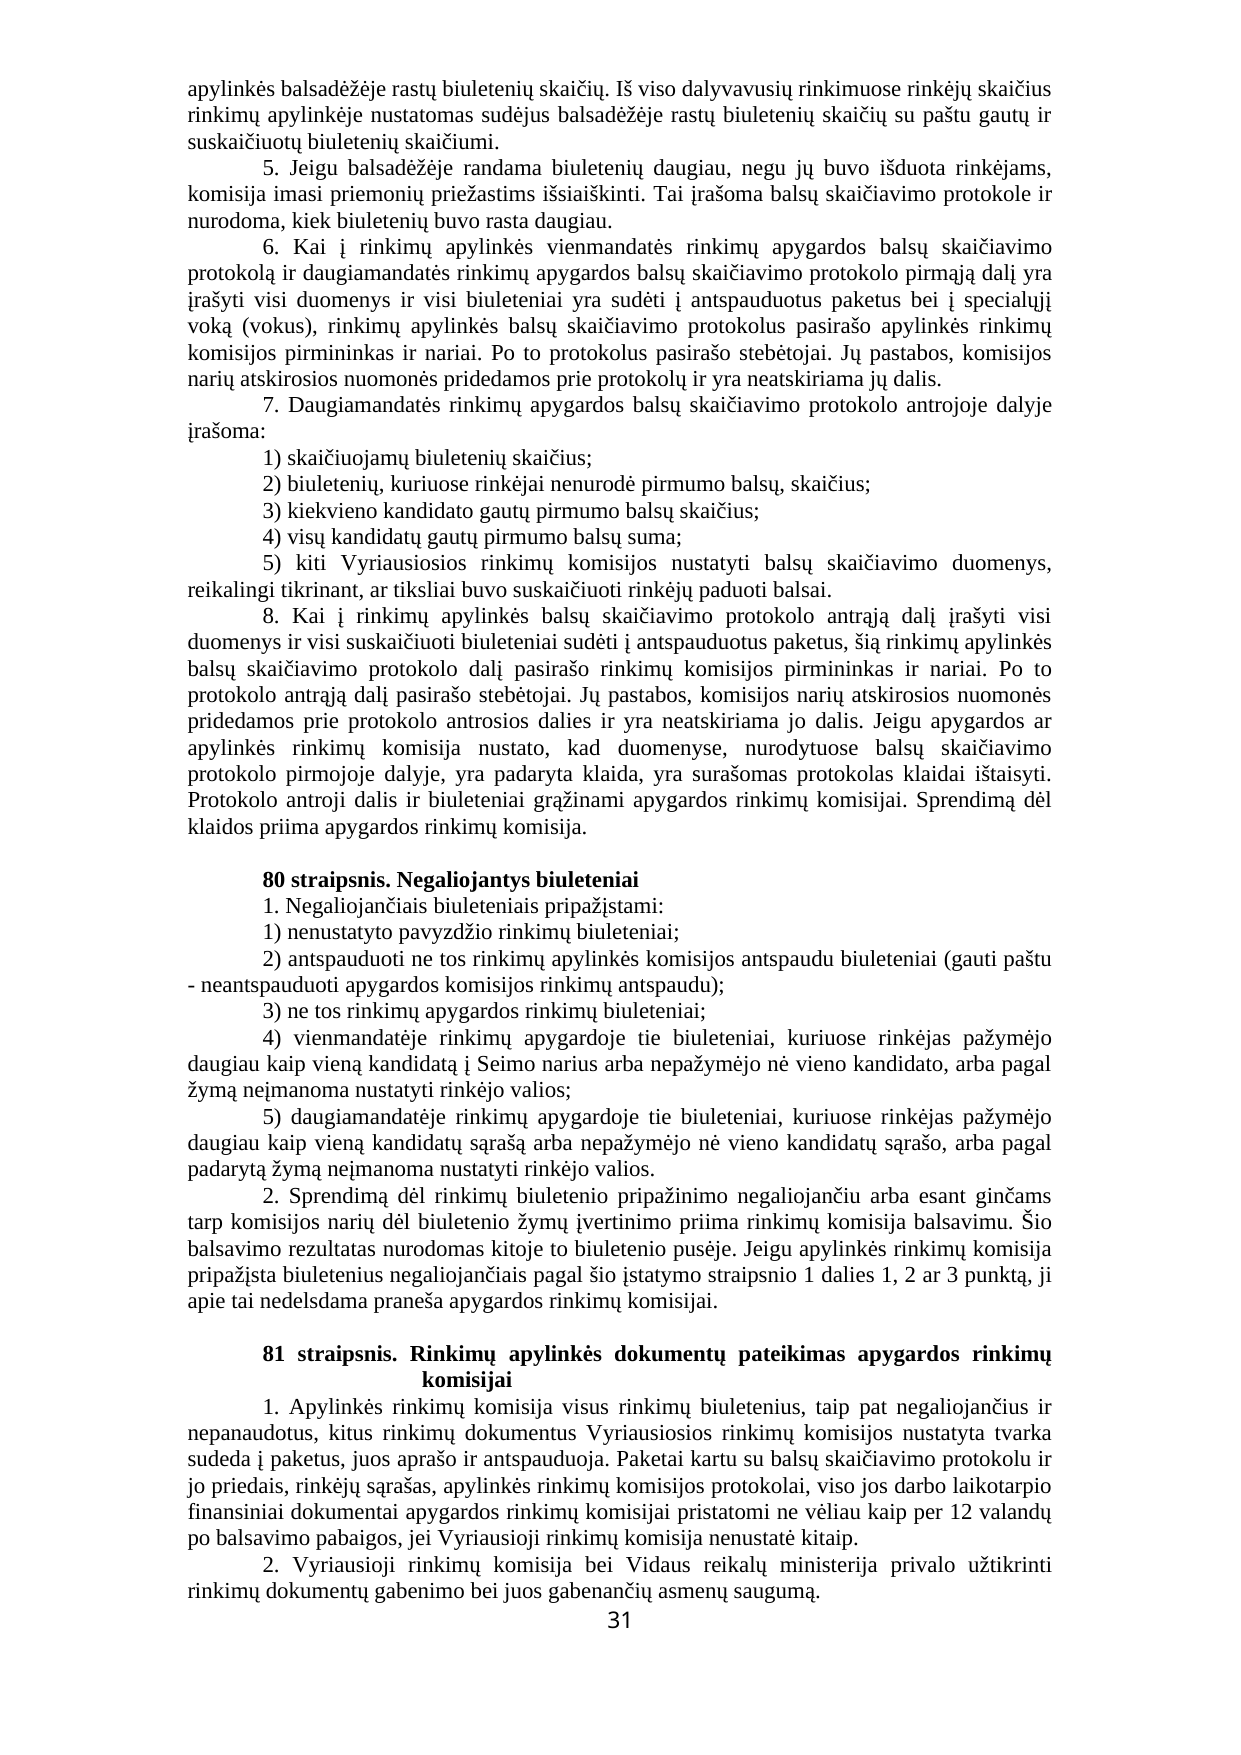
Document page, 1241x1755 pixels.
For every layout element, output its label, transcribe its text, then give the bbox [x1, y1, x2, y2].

text 3) kiekvieno kandidato gautų pirmumo balsų skaičius; [187, 497, 1053, 523]
text 1) skaičiuojamų biuletenių skaičius; [187, 444, 1053, 470]
text 3) ne tos rinkimų apygardos rinkimų biuleteniai; [187, 997, 1053, 1024]
text 5. Jeigu balsadėžėje randama biuletenių daugiau, negu jų buvo išduota rinkėjams, komisija imasi priemonių priežastims išsiaiškinti. Tai įrašoma balsų skaičiavimo protokole ir nurodoma, kiek biuletenių buvo rasta daugiau. [187, 154, 1053, 233]
text 5) daugiamandatėje rinkimų apygardoje tie biuleteniai, kuriuose rinkėjas pažymėjo daugiau kaip vieną kandidatų sąrašą arba nepažymėjo nė vieno kandidatų sąrašo, arba pagal padarytą žymą neįmanoma nustatyti rinkėjo valios. [187, 1103, 1053, 1182]
text 1) nenustatyto pavyzdžio rinkimų biuleteniai; [187, 918, 1053, 945]
text 1. Negaliojančiais biuleteniais pripažįstami: [187, 892, 1053, 918]
text apylinkės balsadėžėje rastų biuletenių skaičių. Iš viso dalyvavusių rinkimuose rinkėjų skaičius rinkimų apylinkėje nustatomas sudėjus balsadėžėje rastų biuletenių skaičių su paštu gautų ir suskaičiuotų biuletenių skaičiumi. [187, 75, 1053, 154]
text 6. Kai į rinkimų apylinkės vienmandatės rinkimų apygardos balsų skaičiavimo protokolą ir daugiamandatės rinkimų apygardos balsų skaičiavimo protokolo pirmąją dalį yra įrašyti visi duomenys ir visi biuleteniai yra sudėti į antspauduotus paketus bei į specialųjį voką (vokus), rinkimų apylinkės balsų skaičiavimo protokolus pasirašo apylinkės rinkimų komisijos pirmininkas ir nariai. Po to protokolus pasirašo stebėtojai. Jų pastabos, komisijos narių atskirosios nuomonės pridedamos prie protokolų ir yra neatskiriama jų dalis. [187, 233, 1053, 391]
subtitle 81 straipsnis. Rinkimų apylinkės dokumentų pateikimas apygardos rinkimų komisijai [262, 1340, 1053, 1393]
text 8. Kai į rinkimų apylinkės balsų skaičiavimo protokolo antrąją dalį įrašyti visi duomenys ir visi suskaičiuoti biuleteniai sudėti į antspauduotus paketus, šią rinkimų apylinkės balsų skaičiavimo protokolo dalį pasirašo rinkimų komisijos pirmininkas ir nariai. Po to protokolo antrąją dalį pasirašo stebėtojai. Jų pastabos, komisijos narių atskirosios nuomonės pridedamos prie protokolo antrosios dalies ir yra neatskiriama jo dalis. Jeigu apygardos ar apylinkės rinkimų komisija nustato, kad duomenyse, nurodytuose balsų skaičiavimo protokolo pirmojoje dalyje, yra padaryta klaida, yra surašomas protokolas klaidai ištaisyti. Protokolo antroji dalis ir biuleteniai grąžinami apygardos rinkimų komisijai. Sprendimą dėl klaidos priima apygardos rinkimų komisija. [187, 602, 1053, 839]
text 2. Sprendimą dėl rinkimų biuletenio pripažinimo negaliojančiu arba esant ginčams tarp komisijos narių dėl biuletenio žymų įvertinimo priima rinkimų komisija balsavimu. Šio balsavimo rezultatas nurodomas kitoje to biuletenio pusėje. Jeigu apylinkės rinkimų komisija pripažįsta biuletenius negaliojančiais pagal šio įstatymo straipsnio 1 dalies 1, 2 ar 3 punktą, ji apie tai nedelsdama praneša apygardos rinkimų komisijai. [187, 1182, 1053, 1314]
text 2) biuletenių, kuriuose rinkėjai nenurodė pirmumo balsų, skaičius; [187, 470, 1053, 497]
subtitle 80 straipsnis. Negaliojantys biuleteniai [187, 866, 1053, 892]
text 5) kiti Vyriausiosios rinkimų komisijos nustatyti balsų skaičiavimo duomenys, reikalingi tikrinant, ar tiksliai buvo suskaičiuoti rinkėjų paduoti balsai. [187, 549, 1053, 602]
text 7. Daugiamandatės rinkimų apygardos balsų skaičiavimo protokolo antrojoje dalyje įrašoma: [187, 391, 1053, 444]
text 4) visų kandidatų gautų pirmumo balsų suma; [187, 523, 1053, 549]
text 2) antspauduoti ne tos rinkimų apylinkės komisijos antspaudu biuleteniai (gauti paštu - neantspauduoti apygardos komisijos rinkimų antspaudu); [187, 945, 1053, 997]
text 1. Apylinkės rinkimų komisija visus rinkimų biuletenius, taip pat negaliojančius ir nepanaudotus, kitus rinkimų dokumentus Vyriausiosios rinkimų komisijos nustatyta tvarka sudeda į paketus, juos aprašo ir antspauduoja. Paketai kartu su balsų skaičiavimo protokolu ir jo priedais, rinkėjų sąrašas, apylinkės rinkimų komisijos protokolai, viso jos darbo laikotarpio finansiniai dokumentai apygardos rinkimų komisijai pristatomi ne vėliau kaip per 12 valandų po balsavimo pabaigos, jei Vyriausioji rinkimų komisija nenustatė kitaip. [187, 1393, 1053, 1551]
text 2. Vyriausioji rinkimų komisija bei Vidaus reikalų ministerija privalo užtikrinti rinkimų dokumentų gabenimo bei juos gabenančių asmenų saugumą. [187, 1551, 1053, 1603]
text 4) vienmandatėje rinkimų apygardoje tie biuleteniai, kuriuose rinkėjas pažymėjo daugiau kaip vieną kandidatą į Seimo narius arba nepažymėjo nė vieno kandidato, arba pagal žymą neįmanoma nustatyti rinkėjo valios; [187, 1024, 1053, 1103]
